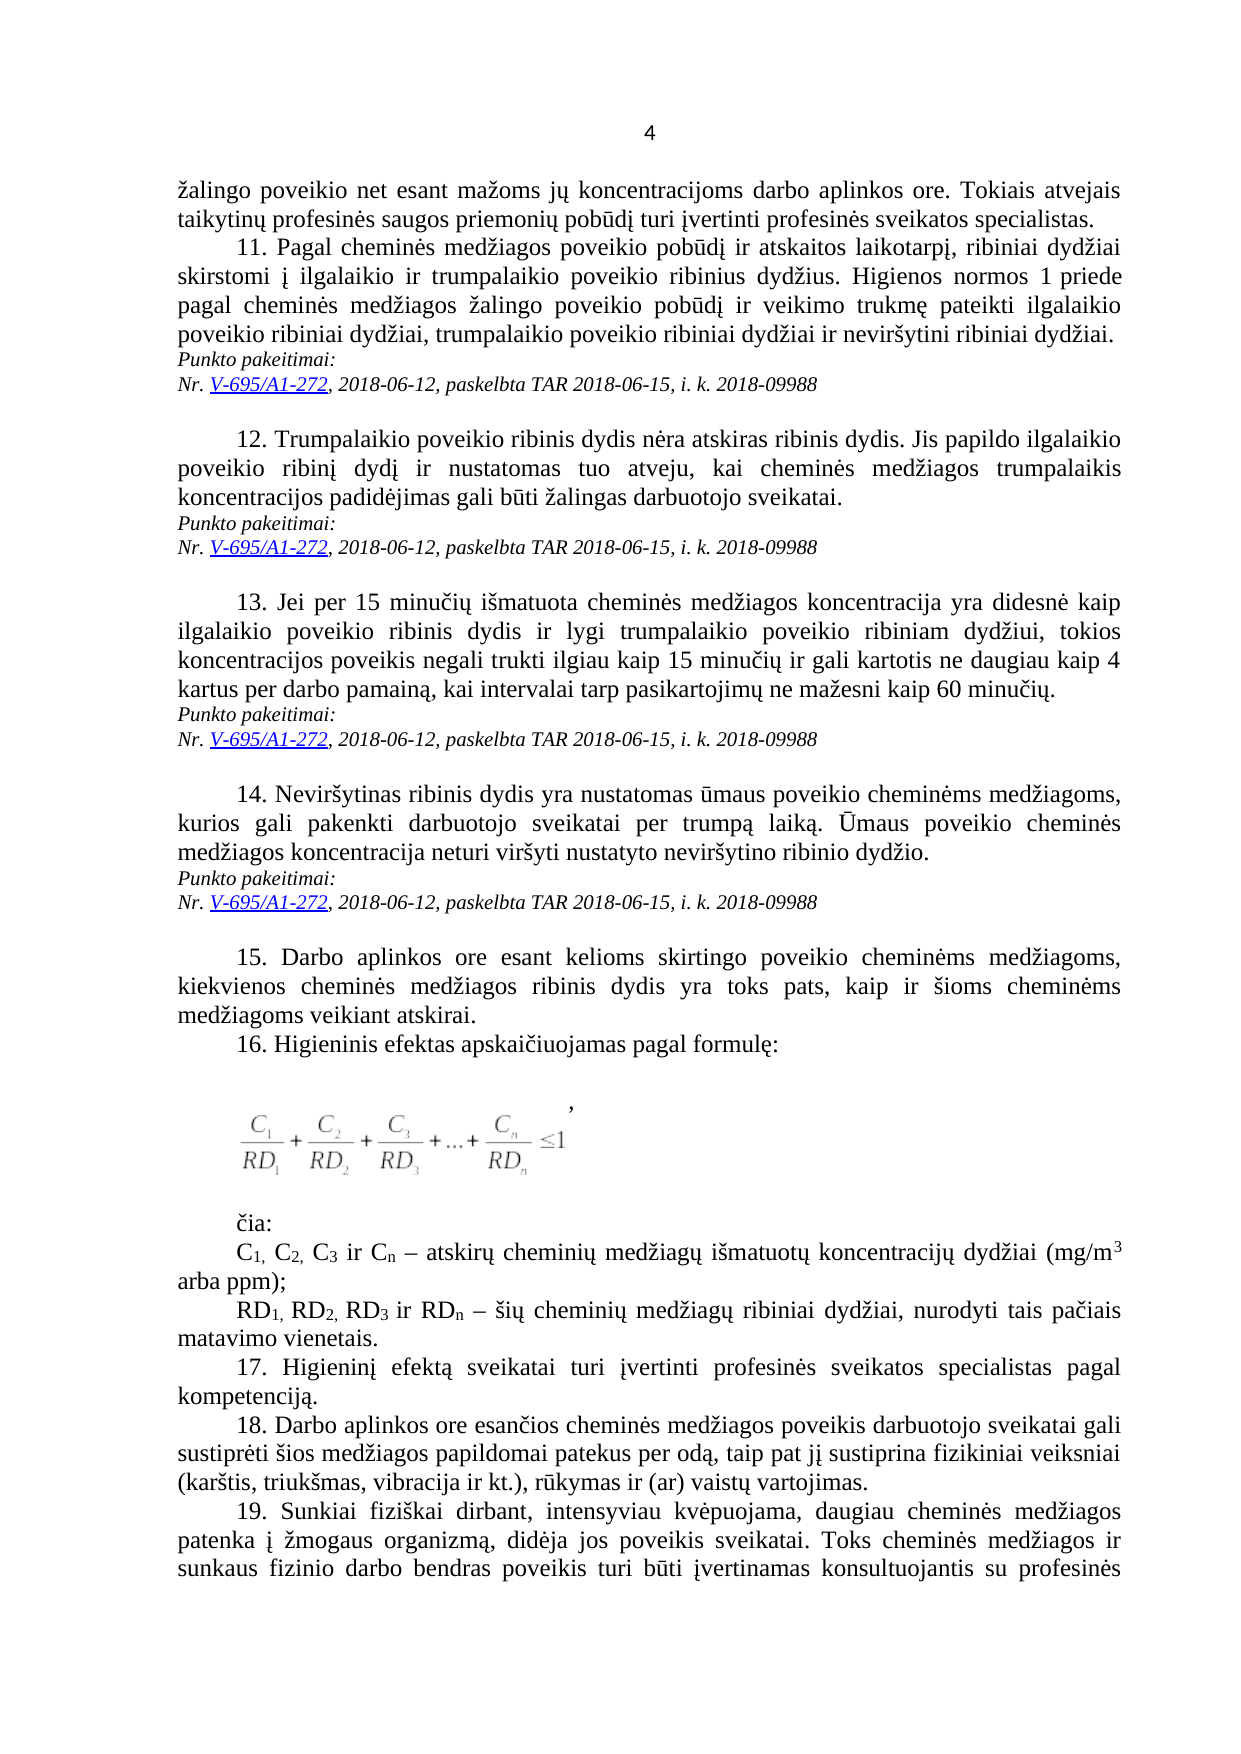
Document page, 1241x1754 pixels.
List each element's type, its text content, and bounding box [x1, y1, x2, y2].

text žalingo poveikio net esant mažoms jų koncentracijoms darbo aplinkos ore. Tokiais atvejais taikytinų profesinės saugos priemonių pobūdį turi įvertinti profesinės sveikatos specialistas. [177, 175, 1122, 232]
text Punkto pakeitimai: [177, 347, 1122, 371]
text , [236, 1086, 1122, 1180]
text 12. Trumpalaikio poveikio ribinis dydis nėra atskiras ribinis dydis. Jis papildo ilgalaikio poveikio ribinį dydį ir nustatomas tuo atveju, kai cheminės medžiagos trumpalaikis koncentracijos padidėjimas gali būti žalingas darbuotojo sveikatai. [177, 424, 1122, 511]
text 13. Jei per 15 minučių išmatuota cheminės medžiagos koncentracija yra didesnė kaip ilgalaikio poveikio ribinis dydis ir lygi trumpalaikio poveikio ribiniam dydžiui, tokios koncentracijos poveikis negali trukti ilgiau kaip 15 minučių ir gali kartotis ne daugiau kaip 4 kartus per darbo pamainą, kai intervalai tarp pasikartojimų ne mažesni kaip 60 minučių. [177, 587, 1122, 702]
text 16. Higieninis efektas apskaičiuojamas pagal formulę: [177, 1029, 1122, 1057]
text Nr. V-695/A1-272, 2018-06-12, paskelbta TAR 2018-06-15, i. k. 2018-09988 [177, 534, 1122, 559]
text Nr. V-695/A1-272, 2018-06-12, paskelbta TAR 2018-06-15, i. k. 2018-09988 [177, 889, 1122, 914]
text 15. Darbo aplinkos ore esant kelioms skirtingo poveikio cheminėms medžiagoms, kiekvienos cheminės medžiagos ribinis dydis yra toks pats, kaip ir šioms cheminėms medžiagoms veikiant atskirai. [177, 942, 1122, 1029]
text 14. Neviršytinas ribinis dydis yra nustatomas ūmaus poveikio cheminėms medžiagoms, kurios gali pakenkti darbuotojo sveikatai per trumpą laiką. Ūmaus poveikio cheminės medžiagos koncentracija neturi viršyti nustatyto neviršytino ribinio dydžio. [177, 779, 1122, 866]
text C1, C2, C3 ir Cn – atskirų cheminių medžiagų išmatuotų koncentracijų dydžiai (mg/m3 arba ppm); [177, 1237, 1122, 1295]
text Nr. V-695/A1-272, 2018-06-12, paskelbta TAR 2018-06-15, i. k. 2018-09988 [177, 371, 1122, 396]
text 11. Pagal cheminės medžiagos poveikio pobūdį ir atskaitos laikotarpį, ribiniai dydžiai skirstomi į ilgalaikio ir trumpalaikio poveikio ribinius dydžius. Higienos normos 1 priede pagal cheminės medžiagos žalingo poveikio pobūdį ir veikimo trukmę pateikti ilgalaikio poveikio ribiniai dydžiai, trumpalaikio poveikio ribiniai dydžiai ir neviršytini ribiniai dydžiai. [177, 232, 1122, 347]
text Punkto pakeitimai: [177, 511, 1122, 534]
text Punkto pakeitimai: [177, 702, 1122, 726]
text Punkto pakeitimai: [177, 866, 1122, 889]
text 18. Darbo aplinkos ore esančios cheminės medžiagos poveikis darbuotojo sveikatai gali sustiprėti šios medžiagos papildomai patekus per odą, taip pat jį sustiprina fizikiniai veiksniai (karštis, triukšmas, vibracija ir kt.), rūkymas ir (ar) vaistų vartojimas. [177, 1410, 1122, 1496]
text 19. Sunkiai fiziškai dirbant, intensyviau kvėpuojama, daugiau cheminės medžiagos patenka į žmogaus organizmą, didėja jos poveikis sveikatai. Toks cheminės medžiagos ir sunkaus fizinio darbo bendras poveikis turi būti įvertinamas konsultuojantis su profesinės [177, 1496, 1122, 1582]
text čia: [177, 1208, 1122, 1237]
text RD1, RD2, RD3 ir RDn – šių cheminių medžiagų ribiniai dydžiai, nurodyti tais pačiais matavimo vienetais. [177, 1295, 1122, 1352]
text 17. Higieninį efektą sveikatai turi įvertinti profesinės sveikatos specialistas pagal kompetenciją. [177, 1352, 1122, 1410]
text Nr. V-695/A1-272, 2018-06-12, paskelbta TAR 2018-06-15, i. k. 2018-09988 [177, 726, 1122, 751]
